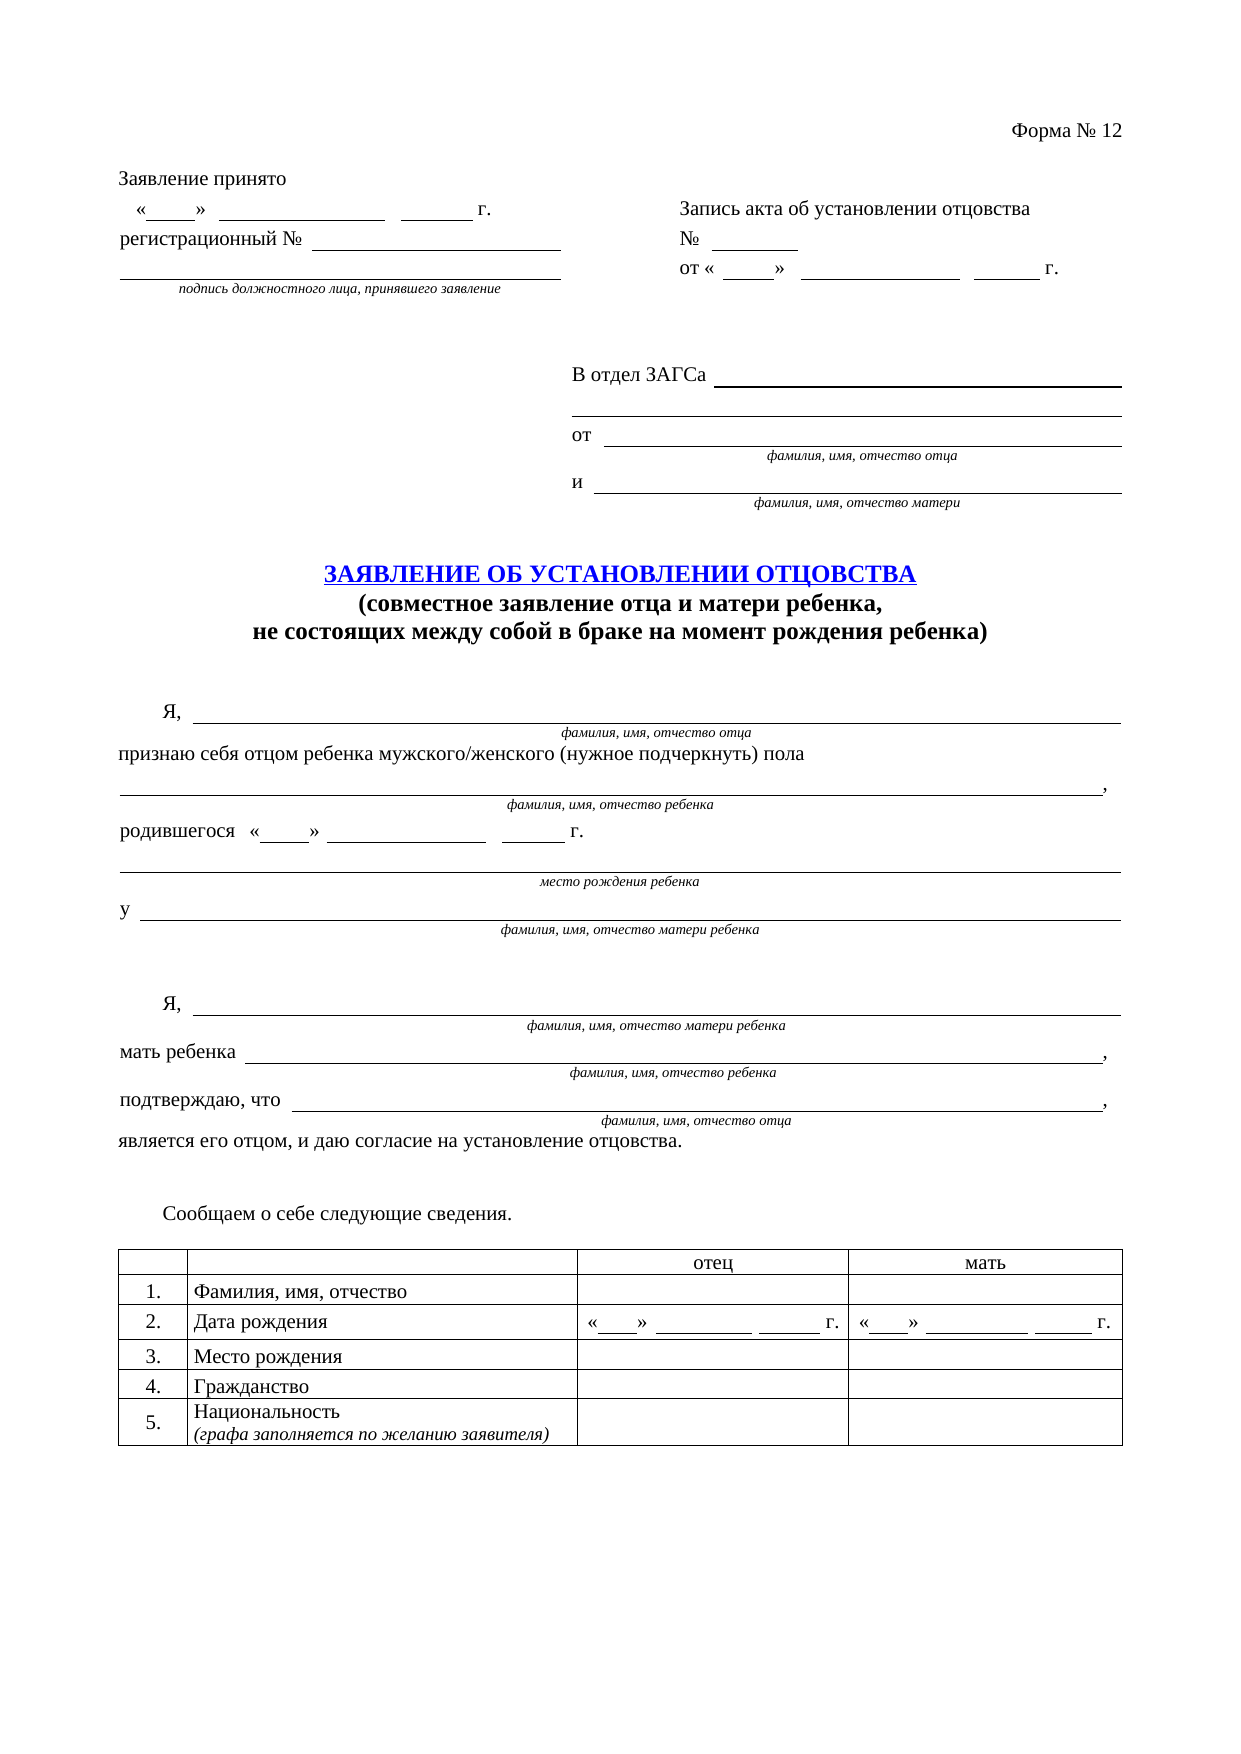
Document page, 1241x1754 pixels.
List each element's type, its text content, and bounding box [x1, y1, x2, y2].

table_header В отдел ЗАГСа [572, 357, 714, 386]
table_header [193, 693, 1121, 723]
table_cell фамилия, имя, отчество ребенка [120, 796, 1102, 812]
text (совместное заявление отца и матери ребенка, не состоящих между собой в браке на момент рождения ребенка) [118, 588, 1122, 645]
text Форма № 12 [118, 118, 1122, 142]
table_header [401, 190, 472, 220]
table_cell 2. [119, 1305, 187, 1333]
table_cell фамилия, имя, отчество отца [604, 447, 1122, 463]
table_cell [578, 1399, 848, 1445]
table_cell [1103, 1063, 1121, 1081]
table_header Я, [120, 693, 192, 723]
table_cell фамилия, имя, отчество матери ребенка [193, 1016, 1121, 1033]
table_cell от [572, 417, 604, 446]
table_cell Национальность (графа заполняется по желанию заявителя) [188, 1399, 577, 1445]
table_cell [120, 920, 140, 938]
table_cell и [572, 463, 593, 493]
table_cell место рождения ребенка [120, 873, 1121, 890]
text Сообщаем о себе следующие сведения. [118, 1201, 1122, 1225]
table_cell [1103, 795, 1121, 812]
table_cell г. [1040, 250, 1121, 279]
table_cell [561, 250, 679, 279]
table_cell [926, 1305, 1028, 1333]
table_header [193, 986, 1121, 1015]
table_header [219, 190, 385, 220]
table_cell » [908, 1305, 926, 1333]
table_cell Дата рождения [188, 1305, 577, 1333]
table_cell [561, 279, 679, 309]
table_cell [561, 220, 679, 249]
table_header [188, 1250, 577, 1274]
table_cell [598, 1305, 637, 1333]
table_cell [849, 1333, 1122, 1339]
table_cell [260, 813, 309, 842]
table_header » [195, 190, 219, 220]
table_cell [960, 250, 974, 279]
text является его отцом, и даю согласие на установление отцовства. [118, 1128, 1122, 1152]
table_cell [594, 463, 1122, 493]
table_header [714, 357, 1122, 386]
table_cell [578, 1275, 848, 1303]
table_cell фамилия, имя, отчество матери [594, 494, 1122, 511]
table_cell [798, 220, 1121, 249]
table_cell [801, 250, 959, 279]
text признаю себя отцом ребенка мужского/женского (нужное подчеркнуть) пола [118, 741, 1122, 765]
table_cell [188, 1333, 577, 1339]
table_cell [292, 1081, 1102, 1111]
table_header Запись акта об установлении отцовства [679, 190, 1121, 220]
table_header Я, [120, 986, 192, 1015]
table_cell регистрационный № [120, 220, 312, 249]
table_cell фамилия, имя, отчество ребенка [245, 1064, 1102, 1081]
table_cell 1. [119, 1275, 187, 1303]
table_header [146, 190, 195, 220]
table_cell [849, 1340, 1122, 1368]
table_header г. [473, 190, 561, 220]
table_header [385, 190, 401, 220]
table_cell 3. [119, 1340, 187, 1368]
table_cell [752, 1305, 759, 1333]
table_cell [502, 813, 565, 842]
table_cell » [309, 813, 327, 842]
table_cell мать ребенка [120, 1033, 245, 1063]
table_cell [120, 250, 561, 279]
table_cell от « [679, 250, 723, 279]
table_cell г. [820, 1305, 848, 1333]
table_cell [974, 250, 1040, 279]
table_cell [869, 1305, 908, 1333]
table_header мать [849, 1250, 1122, 1274]
table_cell г. [565, 813, 1121, 842]
table_cell [849, 1370, 1122, 1398]
table_cell подтверждаю, что [120, 1081, 292, 1111]
table_header [119, 1250, 187, 1274]
table_cell фамилия, имя, отчество матери ребенка [140, 921, 1121, 938]
table_cell [1028, 1305, 1035, 1333]
table_cell , [1103, 1081, 1121, 1111]
table_cell » [774, 250, 801, 279]
table_cell [759, 1305, 820, 1333]
table_cell Гражданство [188, 1370, 577, 1398]
table_cell [120, 1015, 192, 1033]
table_cell Место рождения [188, 1340, 577, 1368]
table_cell г. [1092, 1305, 1122, 1333]
table_cell [120, 1111, 292, 1128]
table_cell 4. [119, 1370, 187, 1398]
table_cell , [1103, 1033, 1121, 1063]
table_cell [572, 446, 604, 463]
table_cell [140, 890, 1121, 920]
text ЗАЯВЛЕНИЕ ОБ УСТАНОВЛЕНИИ ОТЦОВСТВА [118, 559, 1122, 588]
table_cell родившегося « [120, 813, 259, 842]
table_cell « [849, 1305, 869, 1333]
text Заявление принято [118, 166, 1122, 190]
table_cell [578, 1333, 848, 1339]
table_cell № [679, 220, 712, 249]
table_cell « [578, 1305, 597, 1333]
table_cell [1103, 1111, 1121, 1128]
table_header [561, 190, 679, 220]
table_cell [679, 279, 1121, 309]
table_cell фамилия, имя, отчество отца [292, 1112, 1102, 1128]
table_cell [120, 842, 1121, 872]
table_cell [572, 493, 593, 511]
table_cell [723, 251, 774, 279]
table_cell [245, 1033, 1102, 1063]
table_cell [486, 813, 502, 842]
table_cell фамилия, имя, отчество отца [193, 724, 1121, 741]
table_cell [656, 1305, 752, 1333]
table_header отец [578, 1250, 848, 1274]
table_cell [578, 1370, 848, 1398]
table_cell подпись должностного лица, принявшего заявление [120, 280, 561, 309]
table_cell [312, 220, 561, 249]
table_cell [120, 723, 192, 741]
table_cell [572, 386, 1122, 416]
table_cell [1035, 1305, 1092, 1333]
table_cell » [637, 1305, 656, 1333]
table_header , [1103, 765, 1121, 795]
table_cell [120, 1063, 245, 1081]
table_cell [327, 813, 486, 842]
table_cell [604, 417, 1122, 446]
table_header [120, 765, 1102, 795]
table_cell у [120, 890, 140, 920]
table_cell [849, 1399, 1122, 1445]
table_cell [578, 1340, 848, 1368]
table_cell 5. [119, 1399, 187, 1445]
table_cell [712, 220, 798, 249]
table_cell [119, 1333, 187, 1339]
table_cell [849, 1275, 1122, 1303]
table_header « [120, 190, 146, 220]
table_cell Фамилия, имя, отчество [188, 1275, 577, 1303]
